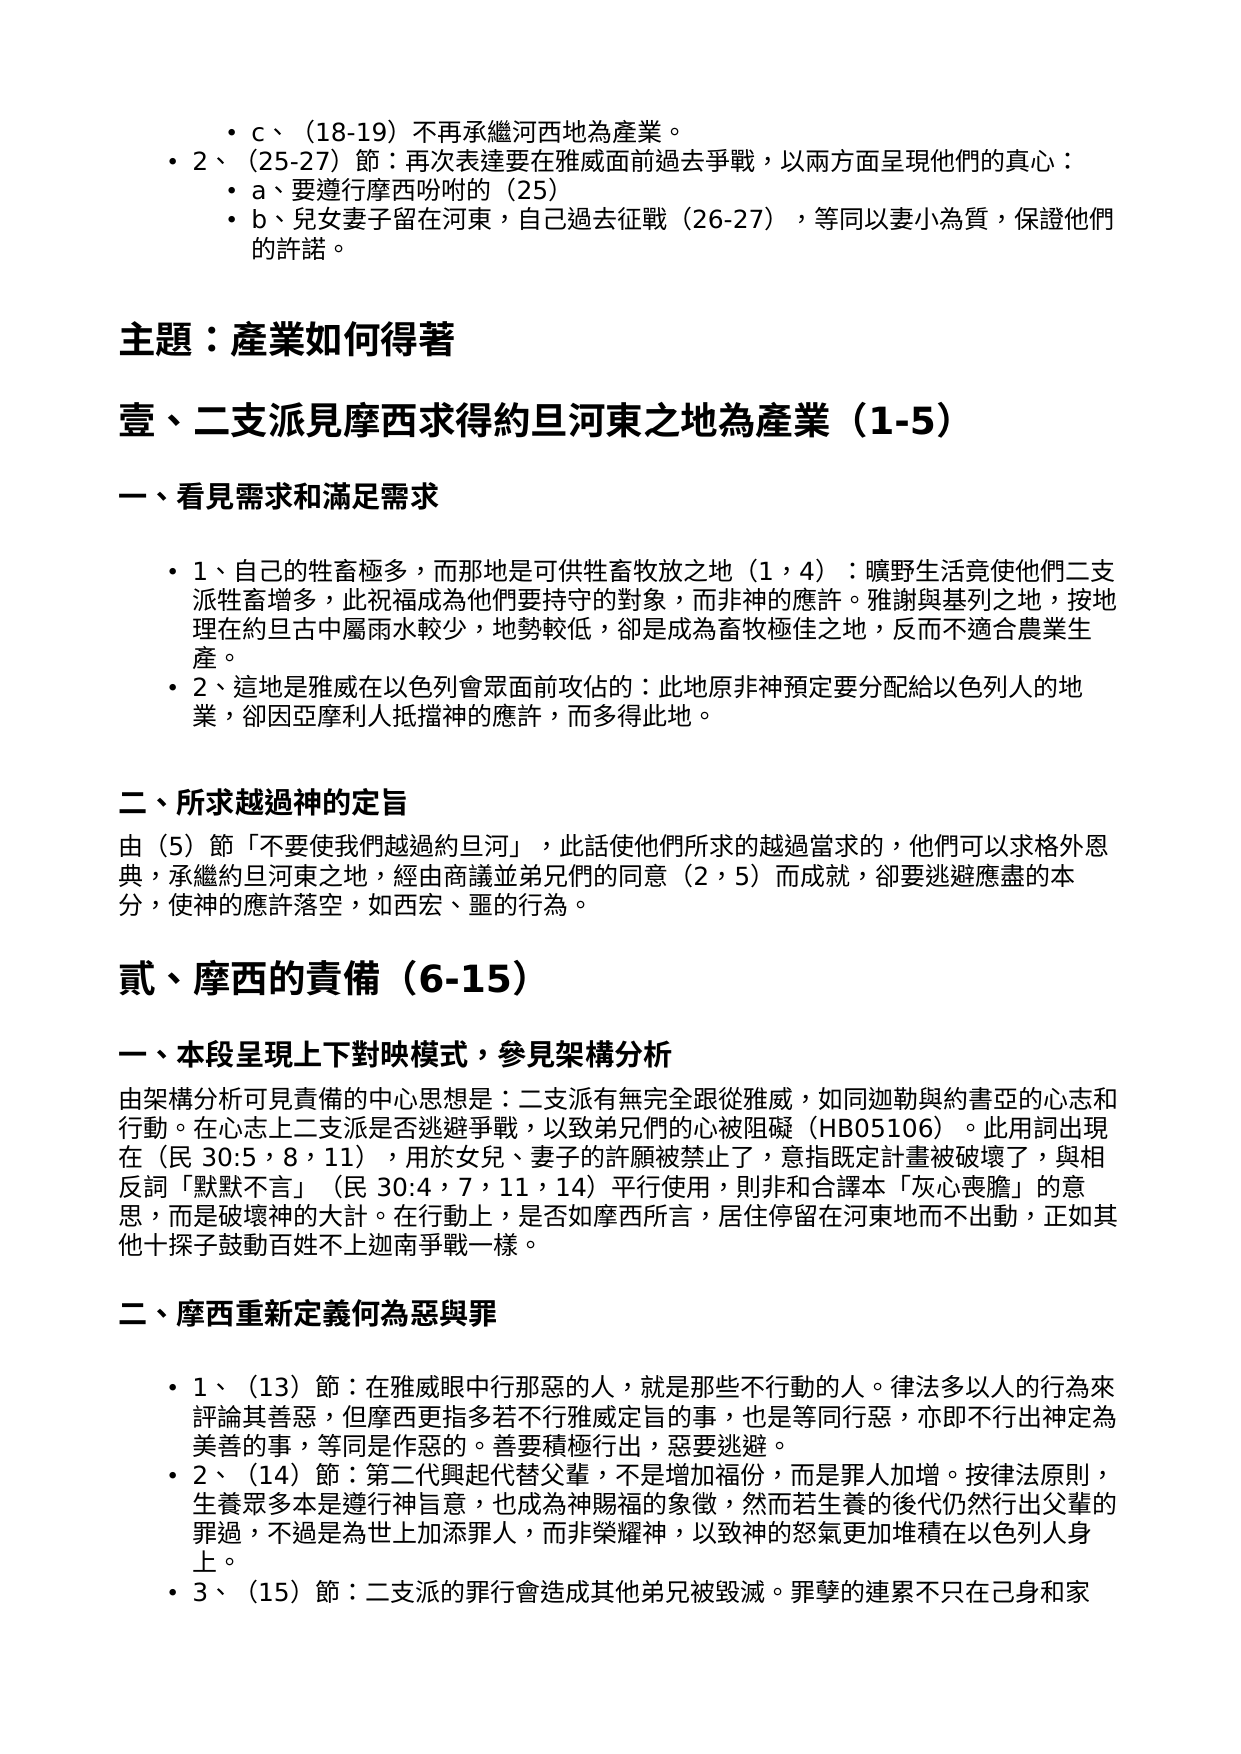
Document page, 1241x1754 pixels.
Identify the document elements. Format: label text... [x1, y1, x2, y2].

list 1、自己的牲畜極多，而那地是可供牲畜牧放之地（1，4）：曠野生活竟使他們二支派牲畜增多，此祝福成為他們要持守的對象，而非神的應許。雅謝與基列之地，按地理在約旦古中屬雨水較少，地勢較低，卻是成為畜牧極佳之地，反而不適合農業生產。 [177, 557, 1122, 673]
list 1、（13）節：在雅威眼中行那惡的人，就是那些不行動的人。律法多以人的行為來評論其善惡，但摩西更指多若不行雅威定旨的事，也是等同行惡，亦即不行出神定為美善的事，等同是作惡的。善要積極行出，惡要逃避。 [177, 1374, 1122, 1461]
subtitle 貳、摩西的責備（6-15） [118, 958, 1122, 1001]
subtitle 二、摩西重新定義何為惡與罪 [118, 1298, 1122, 1332]
list 2、（14）節：第二代興起代替父輩，不是增加福份，而是罪人加增。按律法原則，生養眾多本是遵行神旨意，也成為神賜福的象徵，然而若生養的後代仍然行出父輩的罪過，不過是為世上加添罪人，而非榮耀神，以致神的怒氣更加堆積在以色列人身上。 [177, 1461, 1122, 1578]
text 由架構分析可見責備的中心思想是：二支派有無完全跟從雅威，如同迦勒與約書亞的心志和行動。在心志上二支派是否逃避爭戰，以致弟兄們的心被阻礙（HB05106）。此用詞出現在（民 30:5，8，11），用於女兒、妻子的許願被禁止了，意指既定計畫被破壞了，與相反詞「默默不言」（民 30:4，7，11，14）平行使用，則非和合譯本「灰心喪膽」的意思，而是破壞神的大計。在行動上，是否如摩西所言，居住停留在河東地而不出動，正如其他十探子鼓動百姓不上迦南爭戰一樣。 [118, 1085, 1122, 1260]
list 3、（15）節：二支派的罪行會造成其他弟兄被毀滅。罪孽的連累不只在己身和家 [177, 1578, 1122, 1607]
subtitle 一、本段呈現上下對映模式，參見架構分析 [118, 1039, 1122, 1073]
subtitle 壹、二支派見摩西求得約旦河東之地為產業（1-5） [118, 399, 1122, 443]
list a、要遵行摩西吩咐的（25） [236, 176, 1122, 206]
list b、兒女妻子留在河東，自己過去征戰（26-27），等同以妻小為質，保證他們的許諾。 [236, 206, 1122, 264]
subtitle 主題：產業如何得著 [118, 318, 1122, 362]
subtitle 二、所求越過神的定旨 [118, 786, 1122, 820]
list 2、（25-27）節：再次表達要在雅威面前過去爭戰，以兩方面呈現他們的真心： [177, 147, 1122, 176]
text 由（5）節「不要使我們越過約旦河」，此話使他們所求的越過當求的，他們可以求格外恩典，承繼約旦河東之地，經由商議並弟兄們的同意（2，5）而成就，卻要逃避應盡的本分，使神的應許落空，如西宏、噩的行為。 [118, 833, 1122, 920]
list 2、這地是雅威在以色列會眾面前攻佔的：此地原非神預定要分配給以色列人的地業，卻因亞摩利人抵擋神的應許，而多得此地。 [177, 673, 1122, 732]
subtitle 一、看見需求和滿足需求 [118, 481, 1122, 515]
list c、（18-19）不再承繼河西地為產業。 [236, 118, 1122, 147]
